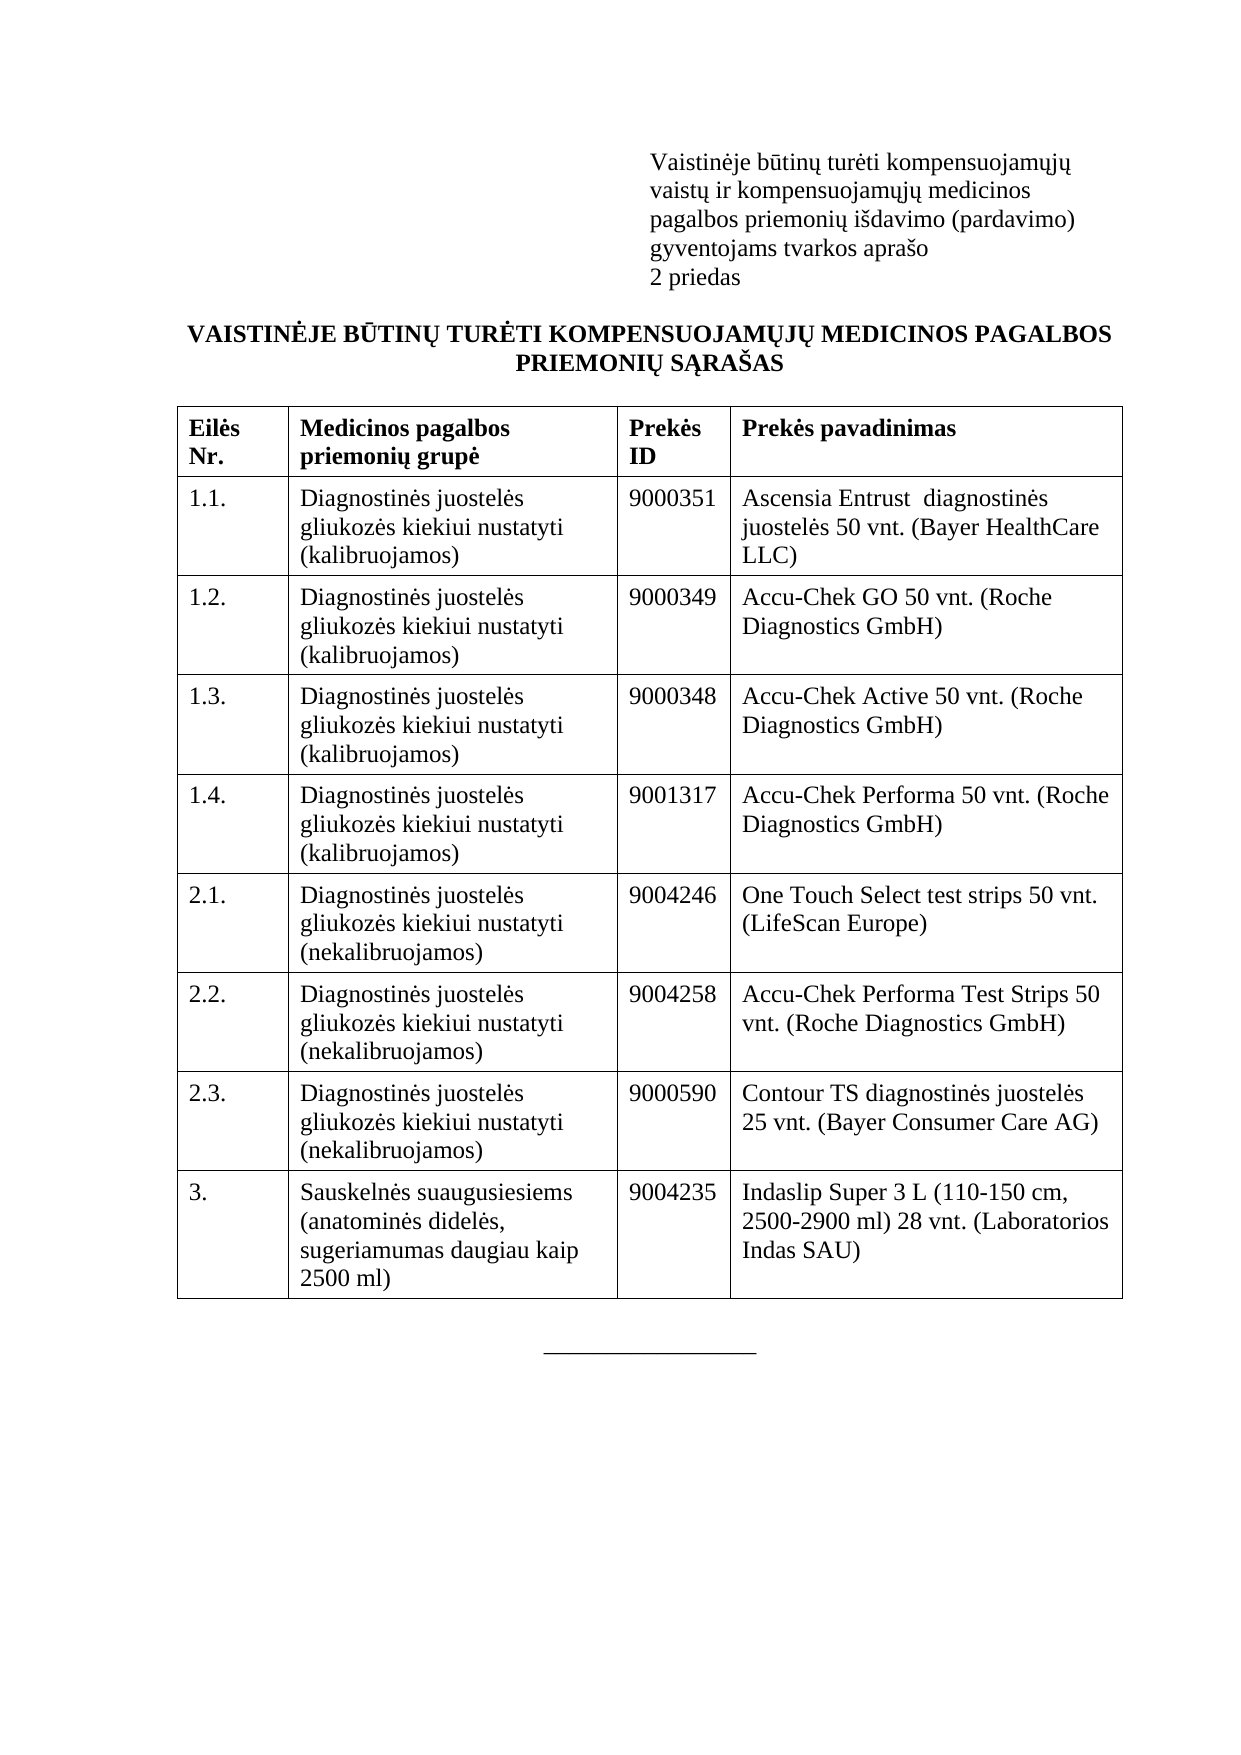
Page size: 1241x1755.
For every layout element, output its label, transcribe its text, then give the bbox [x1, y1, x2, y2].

table_cell Contour TS diagnostinės juostelės 25 vnt. (Bayer Consumer Care AG) [731, 1072, 1122, 1170]
table_cell Diagnostinės juostelės gliukozės kiekiui nustatyti (kalibruojamos) [289, 675, 617, 773]
table_header Eilės Nr. [178, 407, 288, 476]
table_cell 1.4. [178, 775, 288, 873]
table_header Prekės pavadinimas [731, 407, 1122, 476]
table_cell 9000348 [618, 675, 730, 773]
table_cell 9000349 [618, 576, 730, 674]
table_cell Sauskelnės suaugusiesiems (anatominės didelės, sugeriamumas daugiau kaip 2500 ml) [289, 1171, 617, 1298]
table_cell Accu-Chek Performa 50 vnt. (Roche Diagnostics GmbH) [731, 775, 1122, 873]
table_cell 1.1. [178, 477, 288, 575]
table_cell 9004258 [618, 973, 730, 1071]
table_header Medicinos pagalbos priemonių grupė [289, 407, 617, 476]
table_cell 9004246 [618, 874, 730, 972]
table_cell Diagnostinės juostelės gliukozės kiekiui nustatyti (nekalibruojamos) [289, 1072, 617, 1170]
table_cell 9000351 [618, 477, 730, 575]
table_cell 1.3. [178, 675, 288, 773]
table_cell One Touch Select test strips 50 vnt. (LifeScan Europe) [731, 874, 1122, 972]
table_cell Diagnostinės juostelės gliukozės kiekiui nustatyti (nekalibruojamos) [289, 874, 617, 972]
table_cell Accu-Chek Active 50 vnt. (Roche Diagnostics GmbH) [731, 675, 1122, 773]
table_cell 2.3. [178, 1072, 288, 1170]
table_cell Diagnostinės juostelės gliukozės kiekiui nustatyti (kalibruojamos) [289, 576, 617, 674]
text 2 priedas [649, 262, 1122, 291]
table_cell Accu-Chek GO 50 vnt. (Roche Diagnostics GmbH) [731, 576, 1122, 674]
table_cell 9001317 [618, 775, 730, 873]
table_header Prekės ID [618, 407, 730, 476]
text VAISTINĖJE BŪTINŲ TURĖTI KOMPENSUOJAMŲJŲ MEDICINOS PAGALBOS PRIEMONIŲ SĄRAŠAS [177, 319, 1122, 377]
table_cell Diagnostinės juostelės gliukozės kiekiui nustatyti (kalibruojamos) [289, 477, 617, 575]
table_cell Indaslip Super 3 L (110-150 cm, 2500-2900 ml) 28 vnt. (Laboratorios Indas SAU) [731, 1171, 1122, 1298]
table_cell 9004235 [618, 1171, 730, 1298]
text _________________ [177, 1328, 1122, 1357]
table_cell 3. [178, 1171, 288, 1298]
table_cell 1.2. [178, 576, 288, 674]
table_cell 2.2. [178, 973, 288, 1071]
table_cell Diagnostinės juostelės gliukozės kiekiui nustatyti (kalibruojamos) [289, 775, 617, 873]
table_cell Accu-Chek Performa Test Strips 50 vnt. (Roche Diagnostics GmbH) [731, 973, 1122, 1071]
table_cell 9000590 [618, 1072, 730, 1170]
table_cell 2.1. [178, 874, 288, 972]
table_cell Ascensia Entrust diagnostinės juostelės 50 vnt. (Bayer HealthCare LLC) [731, 477, 1122, 575]
text Vaistinėje būtinų turėti kompensuojamųjų vaistų ir kompensuojamųjų medicinos pagalbos priemonių išdavimo (pardavimo) gyventojams tvarkos aprašo [649, 147, 1122, 262]
table_cell Diagnostinės juostelės gliukozės kiekiui nustatyti (nekalibruojamos) [289, 973, 617, 1071]
